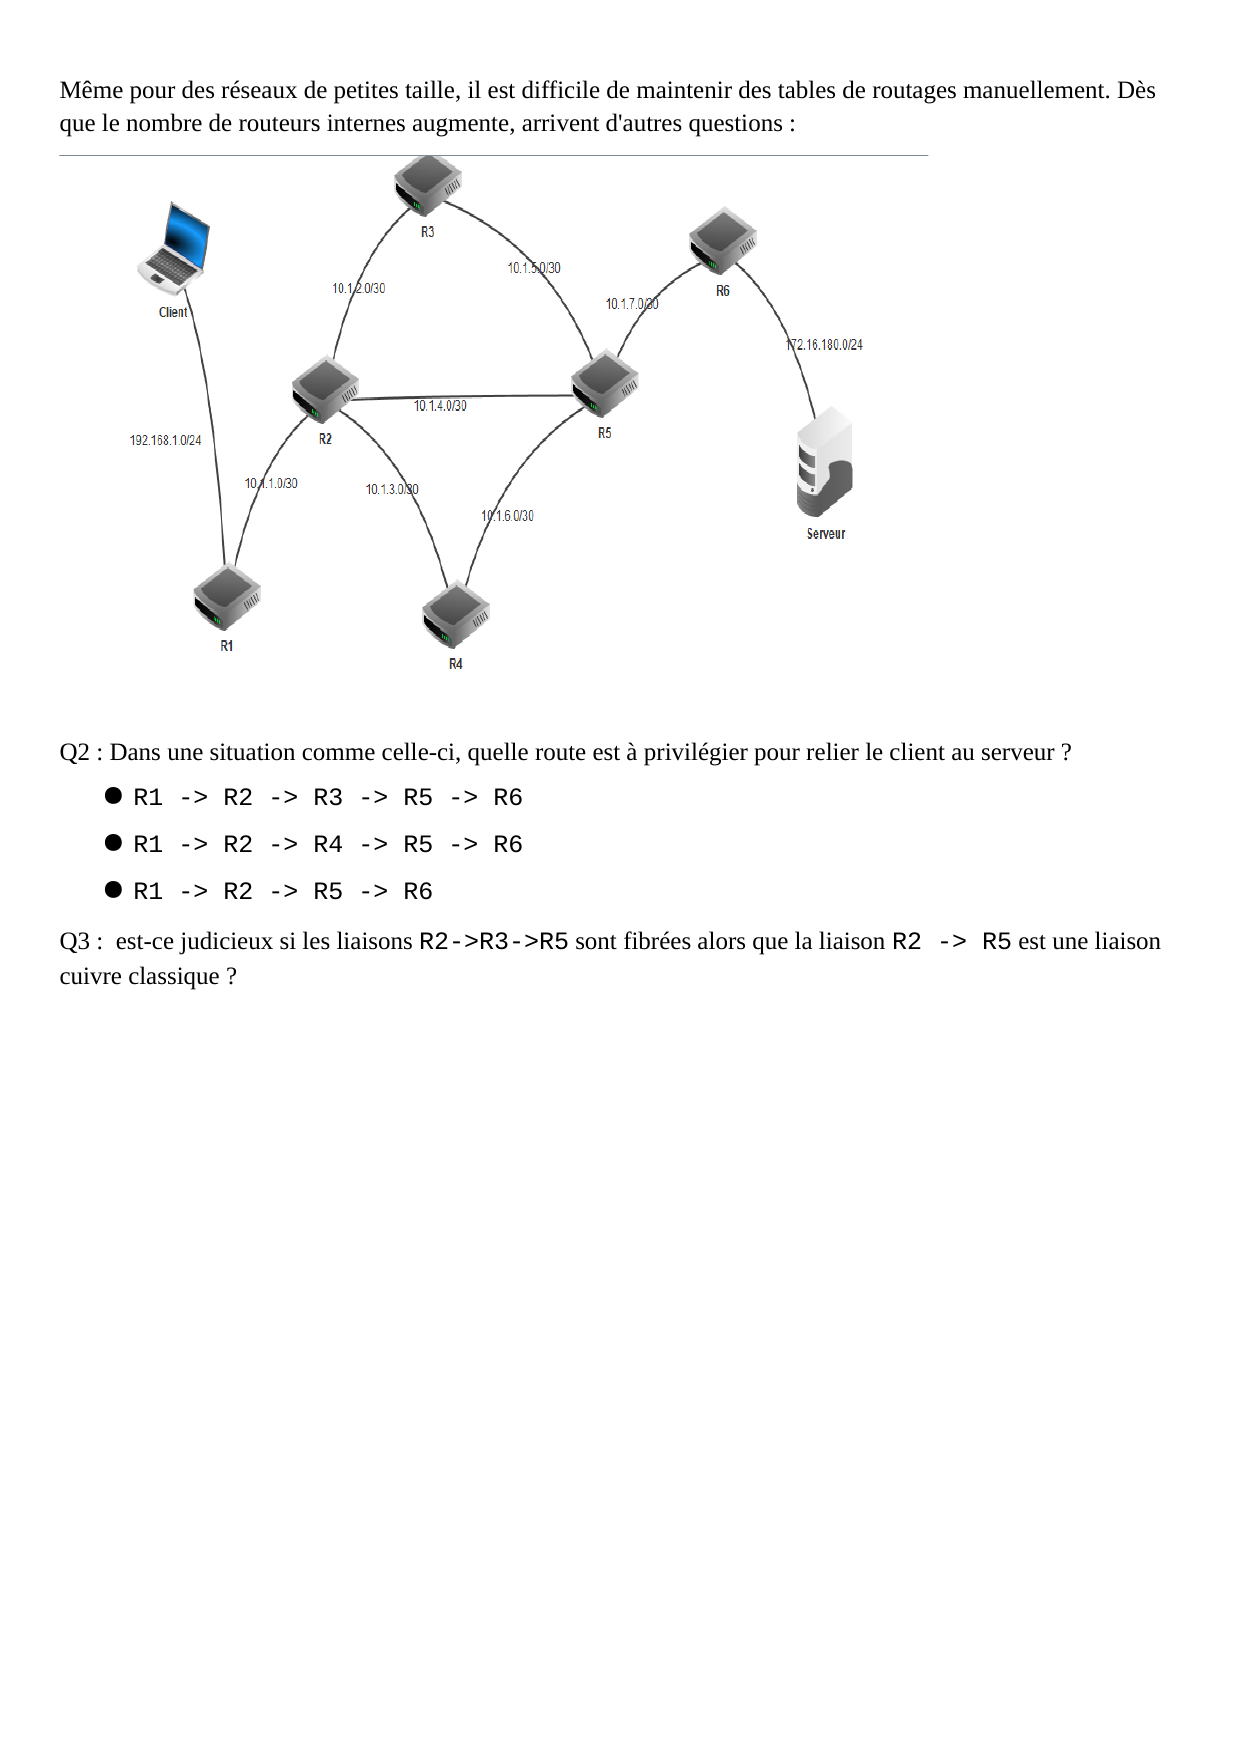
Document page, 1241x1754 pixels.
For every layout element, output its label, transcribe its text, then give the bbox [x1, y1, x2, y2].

text Q2 : Dans une situation comme celle-ci, quelle route est à privilégier pour relier le client au serveur ? [59, 737, 1170, 766]
text Q3 : est-ce judicieux si les liaisons R2->R3->R5 sont fibrées alors que la liaison R2 -> R5 est une liaison cuivre classique ? [59, 926, 1170, 989]
picture [59, 155, 929, 690]
list R1 -> R2 -> R4 -> R5 -> R6 [103, 832, 1170, 860]
list R1 -> R2 -> R5 -> R6 [103, 879, 1170, 907]
text Même pour des réseaux de petites taille, il est difficile de maintenir des tables de routages manuellement. Dès que le nombre de routeurs internes augmente, arrivent d'autres questions : [59, 75, 1170, 137]
list R1 -> R2 -> R3 -> R5 -> R6 [103, 784, 1170, 813]
